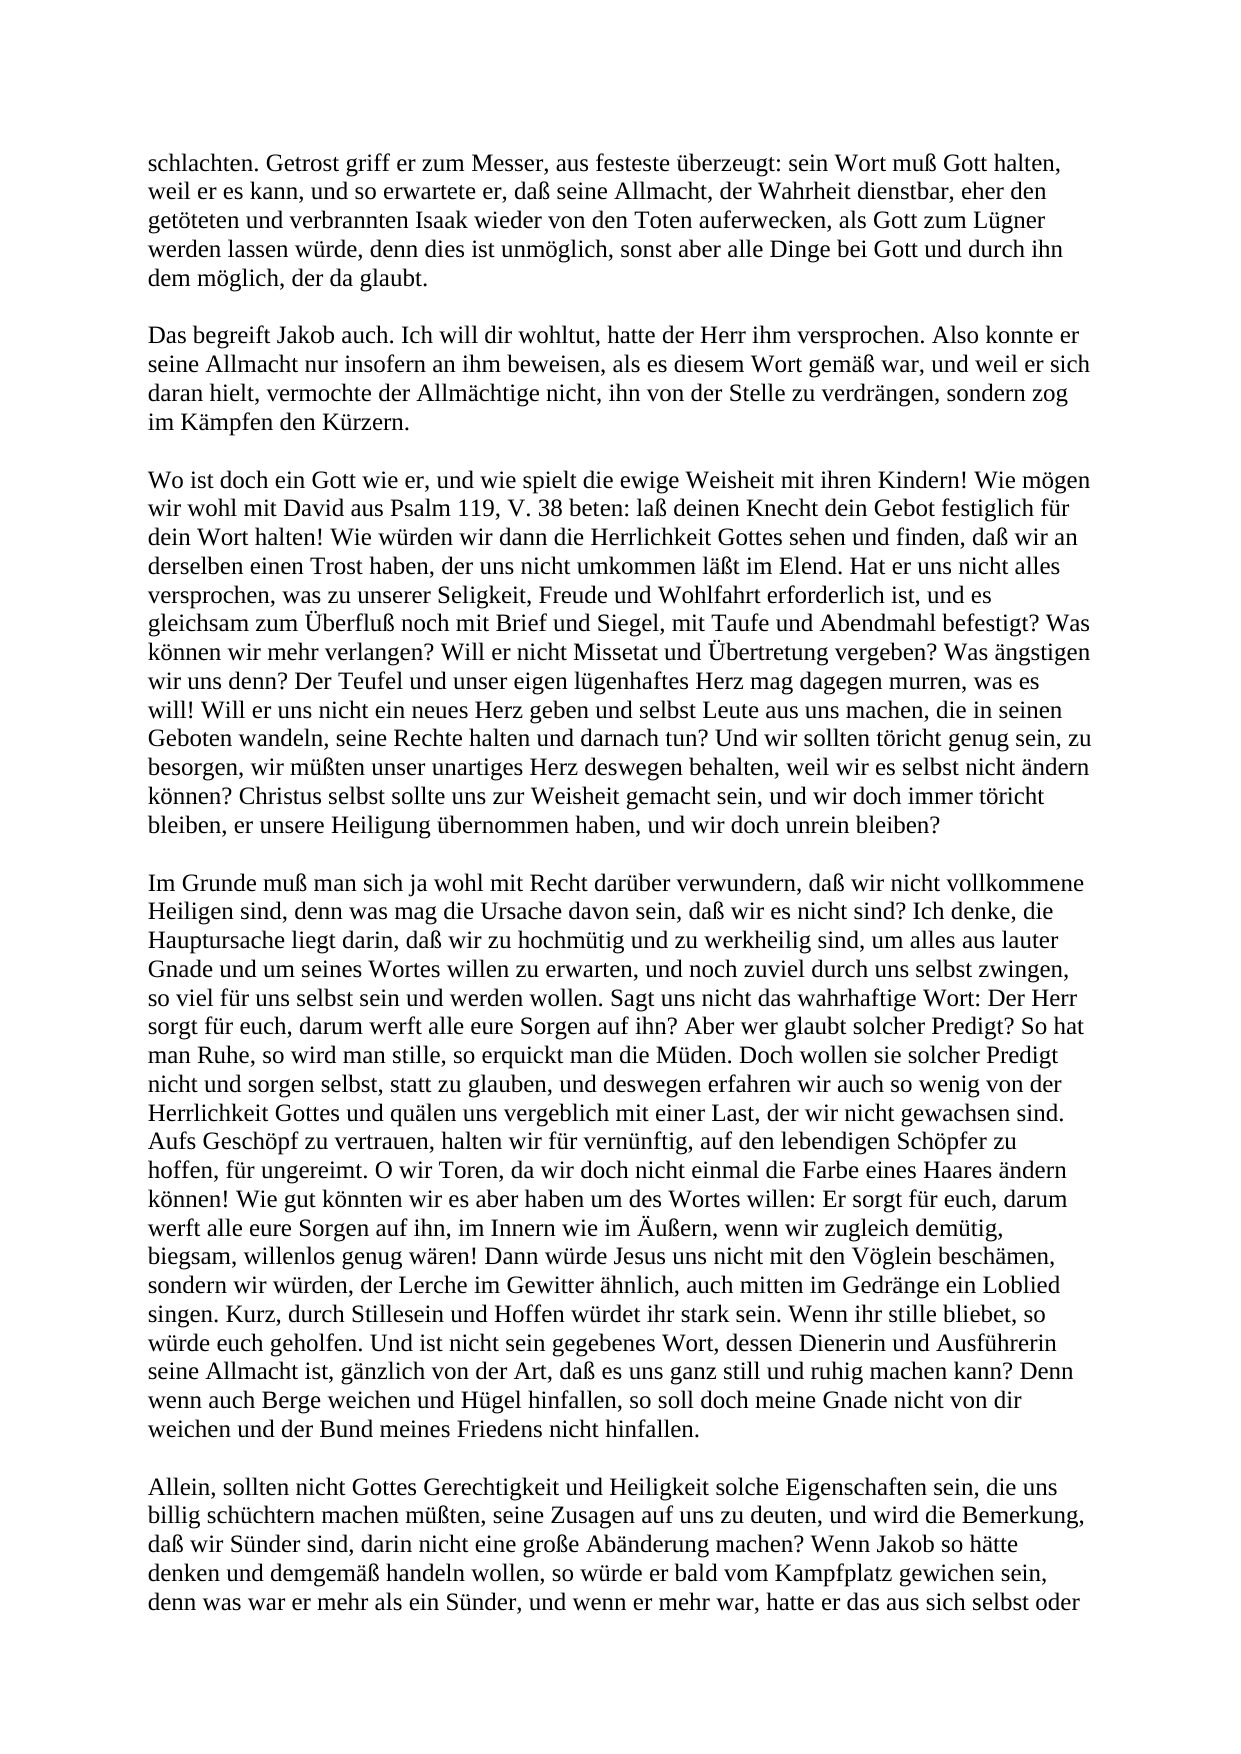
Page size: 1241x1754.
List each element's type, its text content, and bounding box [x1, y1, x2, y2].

text schlachten. Getrost griff er zum Messer, aus festeste überzeugt: sein Wort muß Gott halten, weil er es kann, und so erwartete er, daß seine Allmacht, der Wahrheit dienstbar, eher den getöteten und verbrannten Isaak wieder von den Toten auferwecken, als Gott zum Lügner werden lassen würde, denn dies ist unmöglich, sonst aber alle Dinge bei Gott und durch ihn dem möglich, der da glaubt. [148, 148, 1093, 291]
text Das begreift Jakob auch. Ich will dir wohltut, hatte der Herr ihm versprochen. Also konnte er seine Allmacht nur insofern an ihm beweisen, als es diesem Wort gemäß war, und weil er sich daran hielt, vermochte der Allmächtige nicht, ihn von der Stelle zu verdrängen, sondern zog im Kämpfen den Kürzern. [148, 321, 1093, 436]
text Wo ist doch ein Gott wie er, und wie spielt die ewige Weisheit mit ihren Kindern! Wie mögen wir wohl mit David aus Psalm 119, V. 38 beten: laß deinen Knecht dein Gebot festiglich für dein Wort halten! Wie würden wir dann die Herrlichkeit Gottes sehen und finden, daß wir an derselben einen Trost haben, der uns nicht umkommen läßt im Elend. Hat er uns nicht alles versprochen, was zu unserer Seligkeit, Freude und Wohlfahrt erforderlich ist, und es gleichsam zum Überfluß noch mit Brief und Siegel, mit Taufe und Abendmahl befestigt? Was können wir mehr verlangen? Will er nicht Missetat und Übertretung vergeben? Was ängstigen wir uns denn? Der Teufel und unser eigen lügenhaftes Herz mag dagegen murren, was es will! Will er uns nicht ein neues Herz geben und selbst Leute aus uns machen, die in seinen Geboten wandeln, seine Rechte halten und darnach tun? Und wir sollten töricht genug sein, zu besorgen, wir müßten unser unartiges Herz deswegen behalten, weil wir es selbst nicht ändern können? Christus selbst sollte uns zur Weisheit gemacht sein, und wir doch immer töricht bleiben, er unsere Heiligung übernommen haben, und wir doch unrein bleiben? [148, 465, 1093, 838]
text Allein, sollten nicht Gottes Gerechtigkeit und Heiligkeit solche Eigenschaften sein, die uns billig schüchtern machen müßten, seine Zusagen auf uns zu deuten, und wird die Bemerkung, daß wir Sünder sind, darin nicht eine große Abänderung machen? Wenn Jakob so hätte denken und demgemäß handeln wollen, so würde er bald vom Kampfplatz gewichen sein, denn was war er mehr als ein Sünder, und wenn er mehr war, hatte er das aus sich selbst oder [148, 1472, 1093, 1616]
text Im Grunde muß man sich ja wohl mit Recht darüber verwundern, daß wir nicht vollkommene Heiligen sind, denn was mag die Ursache davon sein, daß wir es nicht sind? Ich denke, die Hauptursache liegt darin, daß wir zu hochmütig und zu werkheilig sind, um alles aus lauter Gnade und um seines Wortes willen zu erwarten, und noch zuviel durch uns selbst zwingen, so viel für uns selbst sein und werden wollen. Sagt uns nicht das wahrhaftige Wort: Der Herr sorgt für euch, darum werft alle eure Sorgen auf ihn? Aber wer glaubt solcher Predigt? So hat man Ruhe, so wird man stille, so erquickt man die Müden. Doch wollen sie solcher Predigt nicht und sorgen selbst, statt zu glauben, und deswegen erfahren wir auch so wenig von der Herrlichkeit Gottes und quälen uns vergeblich mit einer Last, der wir nicht gewachsen sind. Aufs Geschöpf zu vertrauen, halten wir für vernünftig, auf den lebendigen Schöpfer zu hoffen, für ungereimt. O wir Toren, da wir doch nicht einmal die Farbe eines Haares ändern können! Wie gut könnten wir es aber haben um des Wortes willen: Er sorgt für euch, darum werft alle eure Sorgen auf ihn, im Innern wie im Äußern, wenn wir zugleich demütig, biegsam, willenlos genug wären! Dann würde Jesus uns nicht mit den Vöglein beschämen, sondern wir würden, der Lerche im Gewitter ähnlich, auch mitten im Gedränge ein Loblied singen. Kurz, durch Stillesein und Hoffen würdet ihr stark sein. Wenn ihr stille bliebet, so würde euch geholfen. Und ist nicht sein gegebenes Wort, dessen Dienerin und Ausführerin seine Allmacht ist, gänzlich von der Art, daß es uns ganz still und ruhig machen kann? Denn wenn auch Berge weichen und Hügel hinfallen, so soll doch meine Gnade nicht von dir weichen und der Bund meines Friedens nicht hinfallen. [148, 868, 1093, 1443]
